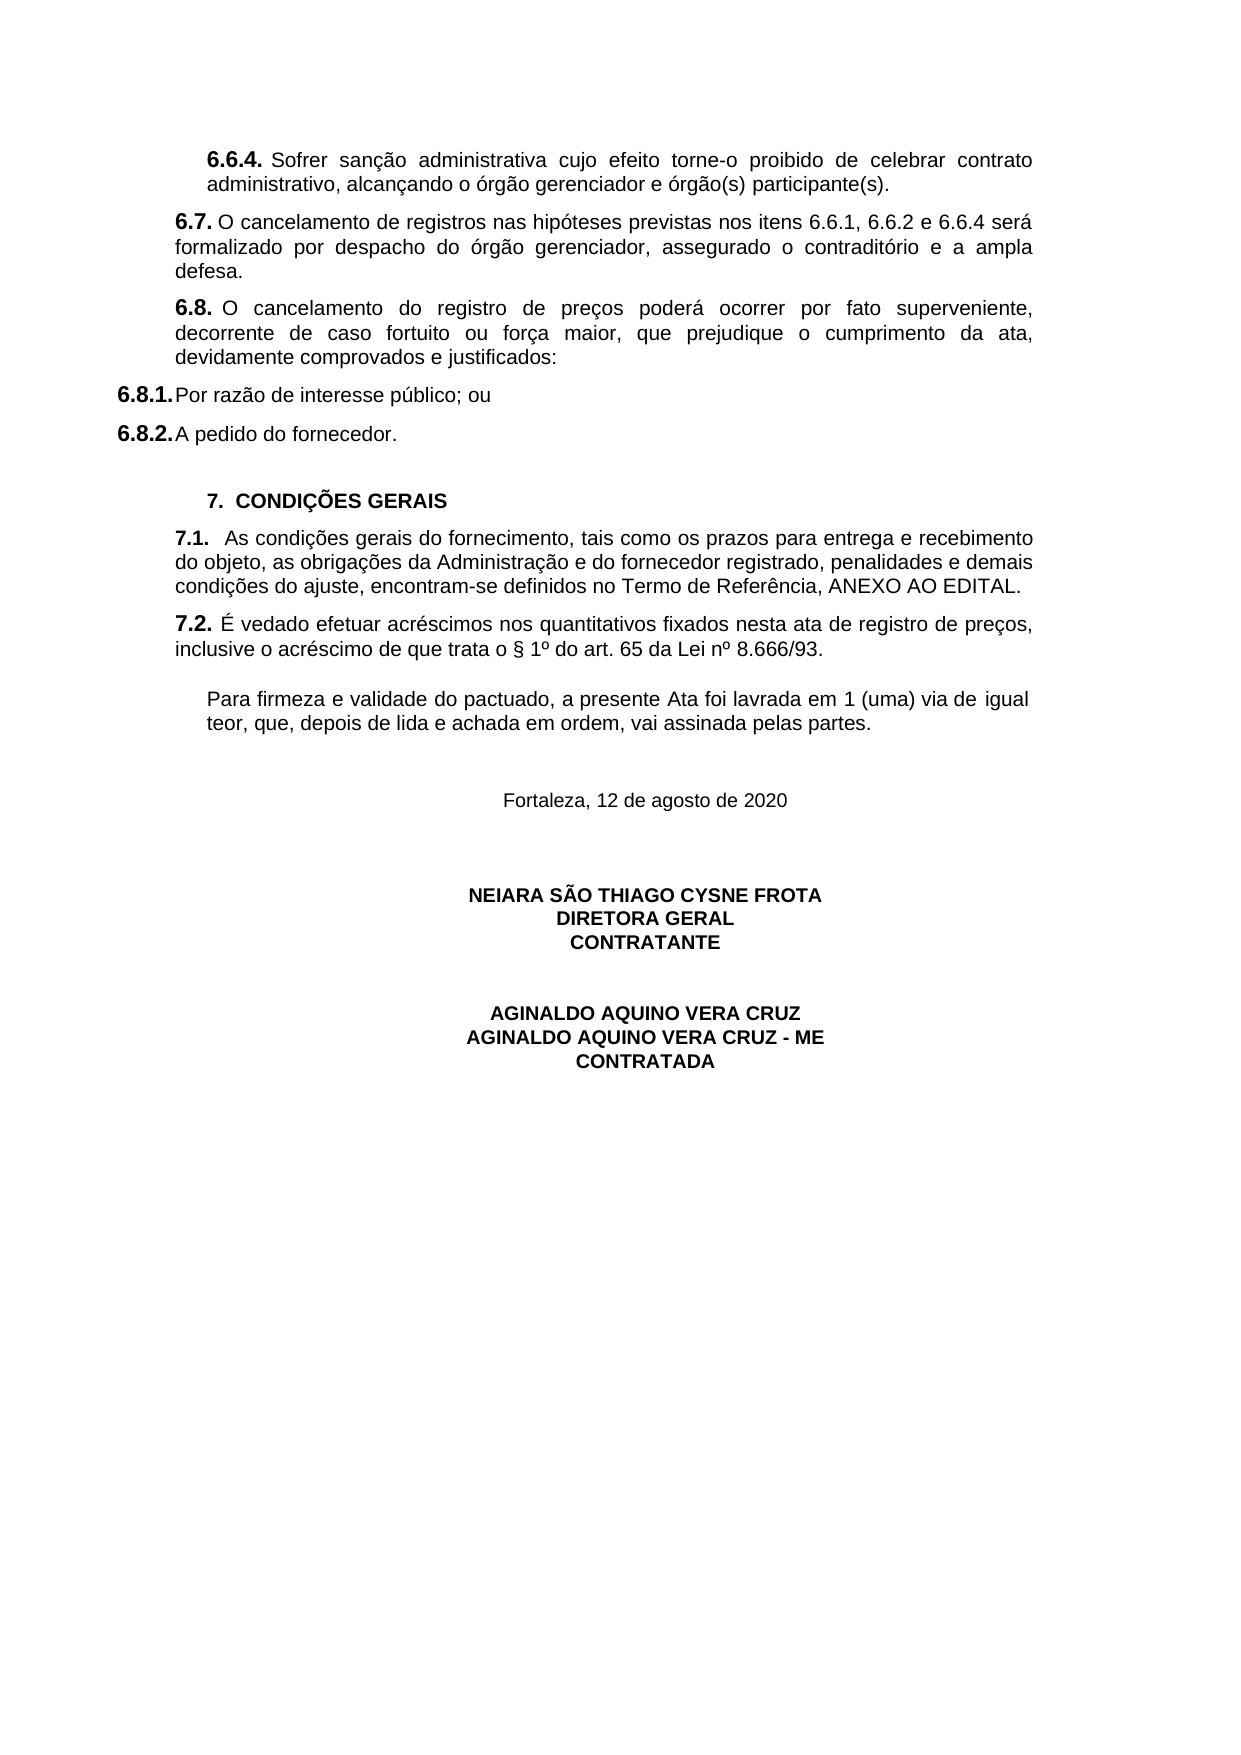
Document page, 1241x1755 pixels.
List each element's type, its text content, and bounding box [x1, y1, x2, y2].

list CONDIÇÕES GERAIS [207, 489, 1116, 513]
text NEIARA SÃO THIAGO CYSNE FROTA [175, 883, 1116, 906]
list A pedido do fornecedor. [117, 420, 1116, 446]
text Para firmeza e validade do pactuado, a presente Ata foi lavrada em 1 (uma) via de igual [207, 687, 1116, 711]
list O cancelamento do registro de preços poderá ocorrer por fato superveniente, decorrente de caso fortuito ou força maior, que prejudique o cumprimento da ata, devidamente comprovados e justificados: [175, 294, 1034, 369]
text CONTRATADA [175, 1050, 1116, 1072]
list Sofrer sanção administrativa cujo efeito torne-o proibido de celebrar contrato administrativo, alcançando o órgão gerenciador e órgão(s) participante(s). [207, 146, 1034, 196]
list O cancelamento de registros nas hipóteses previstas nos itens 6.6.1, 6.6.2 e 6.6.4 será formalizado por despacho do órgão gerenciador, assegurado o contraditório e a ampla defesa. [175, 208, 1034, 282]
text Fortaleza, 12 de agosto de 2020 [175, 788, 1116, 811]
text DIRETORA GERAL [175, 907, 1116, 930]
text AGINALDO AQUINO VERA CRUZ - ME [175, 1026, 1116, 1049]
list As condições gerais do fornecimento, tais como os prazos para entrega e recebimento do objeto, as obrigações da Administração e do fornecedor registrado, penalidades e demais condições do ajuste, encontram-se definidos no Termo de Referência, ANEXO AO EDITAL. [175, 526, 1034, 598]
list É vedado efetuar acréscimos nos quantitativos fixados nesta ata de registro de preços, inclusive o acréscimo de que trata o § 1º do art. 65 da Lei nº 8.666/93. [175, 610, 1034, 660]
text teor, que, depois de lida e achada em ordem, vai assinada pelas partes. [207, 711, 1063, 735]
list Por razão de interesse público; ou [117, 381, 1116, 407]
text AGINALDO AQUINO VERA CRUZ [175, 1002, 1116, 1025]
text CONTRATANTE [175, 931, 1116, 954]
